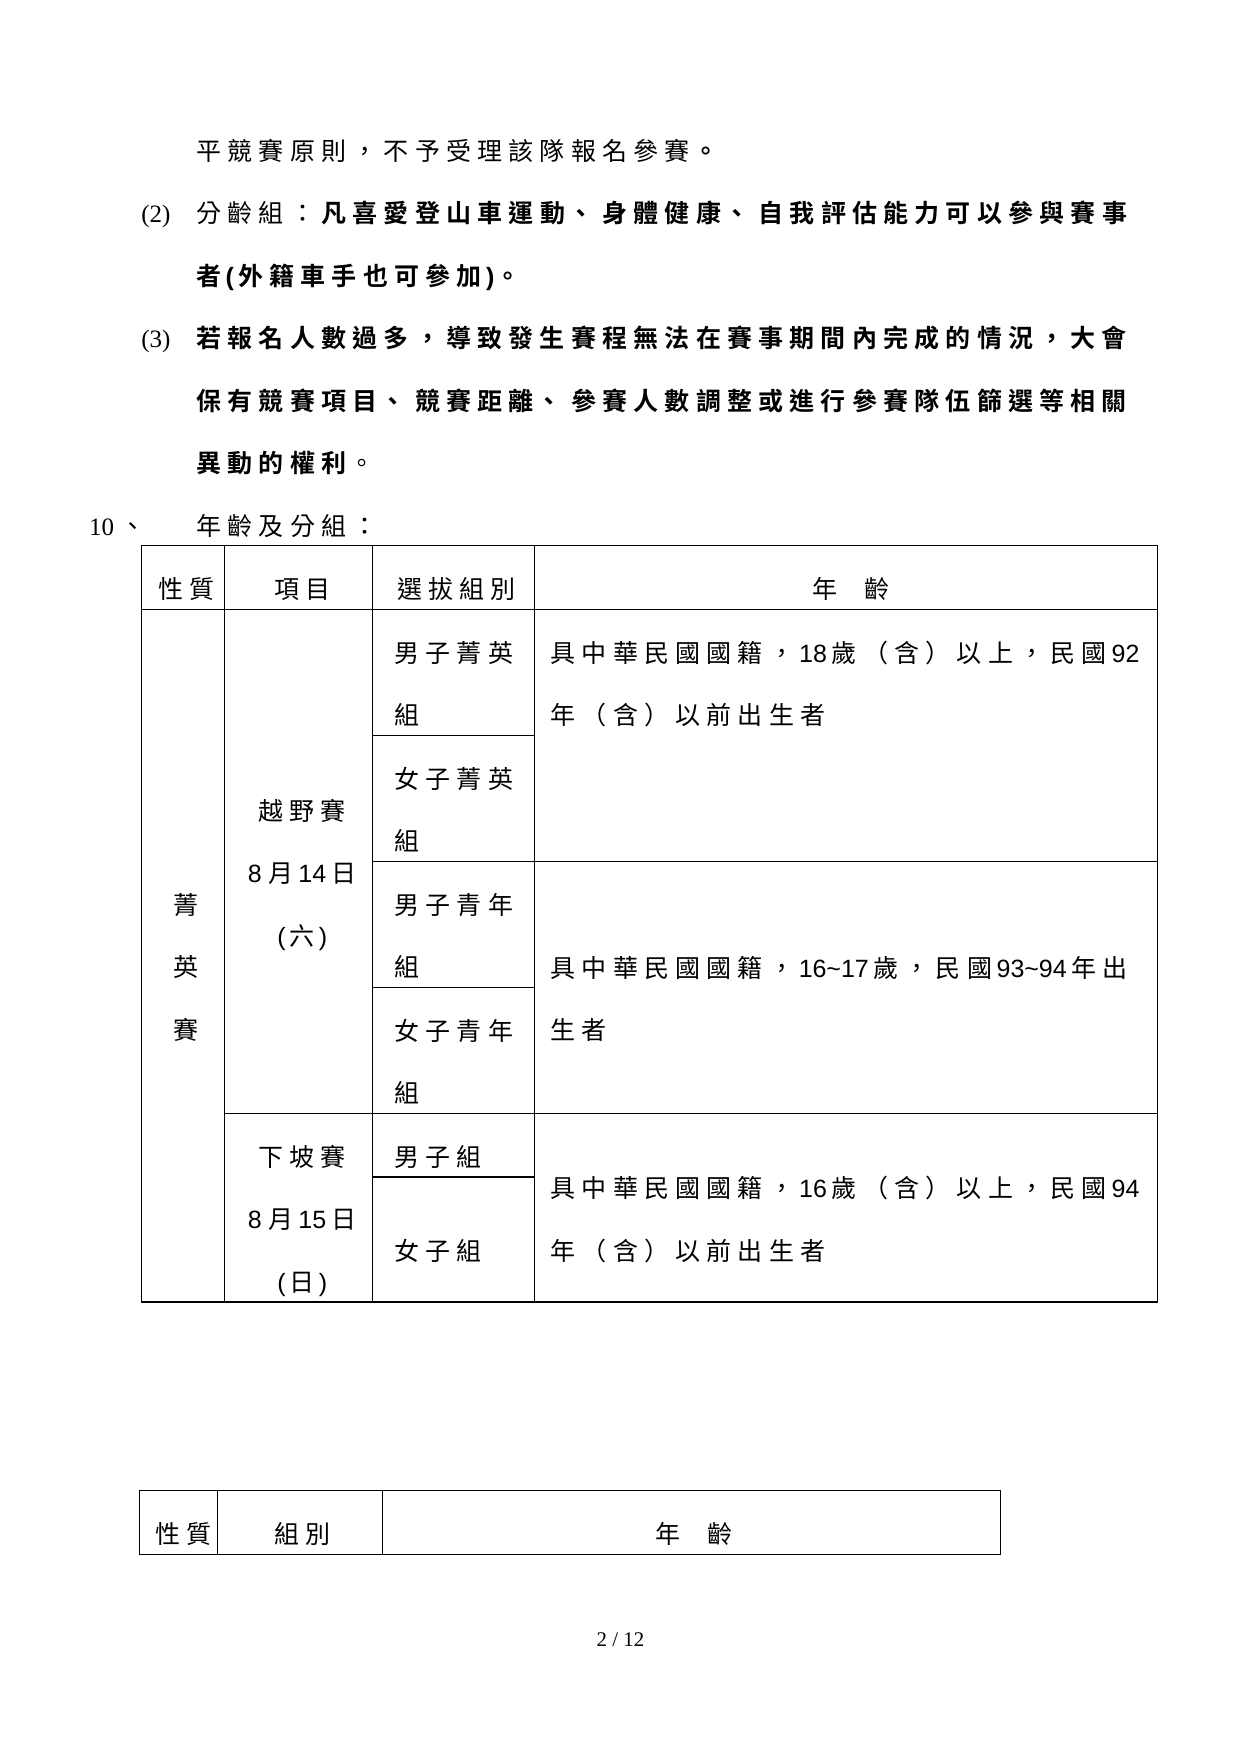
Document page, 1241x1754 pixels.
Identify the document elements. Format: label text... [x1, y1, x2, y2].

table_cell 男子菁英組 [373, 610, 534, 735]
table_header 組別 [218, 1491, 382, 1553]
table_header 年 齡 [383, 1491, 1000, 1553]
table_header 選拔組別 [373, 546, 534, 609]
list 若報名人數過多，導致發生賽程無法在賽事期間內完成的情況，大會保有競賽項目、競賽距離、參賽人數調整或進行參賽隊伍篩選等相關異動的權利。 [139, 295, 1151, 483]
table_cell 具中華民國國籍，16~17歲，民國93~94年出生者 [535, 862, 1157, 1113]
table_header 年 齡 [535, 546, 1157, 609]
table_cell 下坡賽 8月15日(日) [225, 1114, 372, 1301]
table_cell 女子菁英組 [373, 736, 534, 861]
table_cell 越野賽 8月14日(六) [225, 610, 372, 1113]
table_cell 具中華民國國籍，18歲（含）以上，民國92年（含）以前出生者 [535, 610, 1157, 861]
table_cell 男子組 [373, 1114, 534, 1176]
list 年齡及分組： [89, 483, 1151, 545]
list 分齡組：凡喜愛登山車運動、身體健康、自我評估能力可以參與賽事者(外籍車手也可參加)。 [139, 170, 1151, 295]
table_cell 具中華民國國籍，16歲（含）以上，民國94年（含）以前出生者 [535, 1114, 1157, 1301]
table_cell 男子青年組 [373, 862, 534, 987]
table_cell 女子青年組 [373, 988, 534, 1113]
list 平競賽原則，不予受理該隊報名參賽。 [139, 108, 1151, 170]
table_header 性質 [140, 1491, 217, 1553]
table_header 性質 [142, 546, 224, 609]
table_cell 女子組 [373, 1178, 534, 1301]
table_header 項目 [225, 546, 372, 609]
table_cell 菁英賽 [142, 610, 224, 1301]
